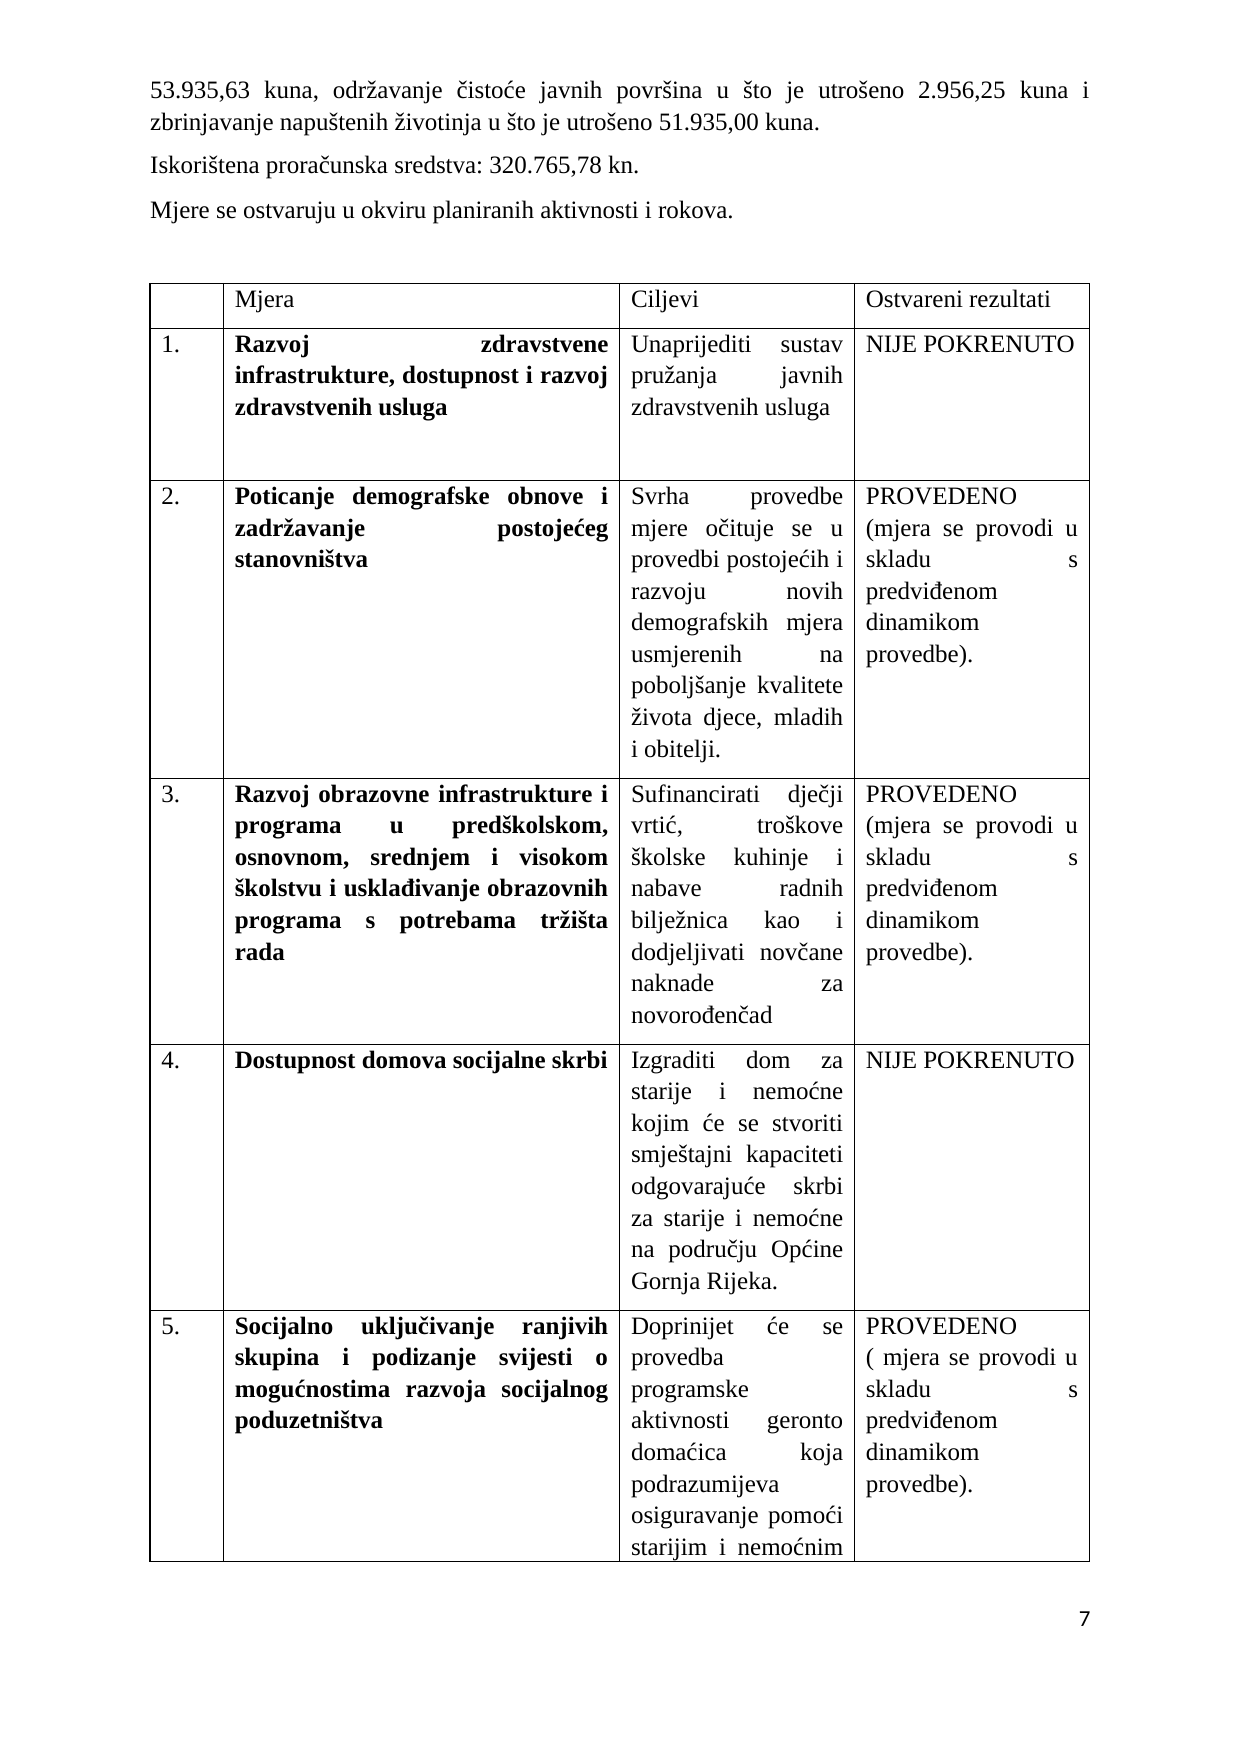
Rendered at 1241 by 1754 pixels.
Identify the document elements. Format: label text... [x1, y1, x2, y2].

table_header [151, 284, 223, 328]
table_cell 1. [151, 329, 223, 480]
table_cell NIJE POKRENUTO [855, 1045, 1089, 1310]
table_header Mjera [224, 284, 619, 328]
table_cell Razvoj obrazovne infrastrukture i programa u predškolskom, osnovnom, srednjem i visokom školstvu i usklađivanje obrazovnih programa s potrebama tržišta rada [224, 779, 619, 1044]
table_cell Izgraditi dom za starije i nemoćne kojim će se stvoriti smještajni kapaciteti odgovarajuće skrbi za starije i nemoćne na području Općine Gornja Rijeka. [620, 1045, 854, 1310]
table_cell PROVEDENO (mjera se provodi u skladu s predviđenom dinamikom provedbe). [855, 481, 1089, 778]
table_header Ostvareni rezultati [855, 284, 1089, 328]
table_cell NIJE POKRENUTO [855, 329, 1089, 480]
table_cell Socijalno uključivanje ranjivih skupina i podizanje svijesti o mogućnostima razvoja socijalnog poduzetništva [224, 1311, 619, 1561]
table_cell 3. [151, 779, 223, 1044]
table_cell 5. [151, 1311, 223, 1561]
table_cell Razvoj zdravstvene infrastrukture, dostupnost i razvoj zdravstvenih usluga [224, 329, 619, 480]
table_cell PROVEDENO ( mjera se provodi u skladu s predviđenom dinamikom provedbe). [855, 1311, 1089, 1561]
table_cell 2. [151, 481, 223, 778]
table_header Ciljevi [620, 284, 854, 328]
table_cell PROVEDENO (mjera se provodi u skladu s predviđenom dinamikom provedbe). [855, 779, 1089, 1044]
text Iskorištena proračunska sredstva: 320.765,78 kn. [150, 151, 1090, 179]
text 53.935,63 kuna, održavanje čistoće javnih površina u što je utrošeno 2.956,25 kuna i zbrinjavanje napuštenih životinja u što je utrošeno 51.935,00 kuna. [150, 75, 1090, 135]
text Mjere se ostvaruju u okviru planiranih aktivnosti i rokova. [150, 195, 1090, 223]
table_cell Sufinancirati dječji vrtić, troškove školske kuhinje i nabave radnih bilježnica kao i dodjeljivati novčane naknade za novorođenčad [620, 779, 854, 1044]
table_cell Unaprijediti sustav pružanja javnih zdravstvenih usluga [620, 329, 854, 480]
table_cell Doprinijet će se provedba programske aktivnosti geronto domaćica koja podrazumijeva osiguravanje pomoći starijim i nemoćnim [620, 1311, 854, 1561]
table_cell Svrha provedbe mjere očituje se u provedbi postojećih i razvoju novih demografskih mjera usmjerenih na poboljšanje kvalitete života djece, mladih i obitelji. [620, 481, 854, 778]
table_cell Dostupnost domova socijalne skrbi [224, 1045, 619, 1310]
table_cell Poticanje demografske obnove i zadržavanje postojećeg stanovništva [224, 481, 619, 778]
table_cell 4. [151, 1045, 223, 1310]
